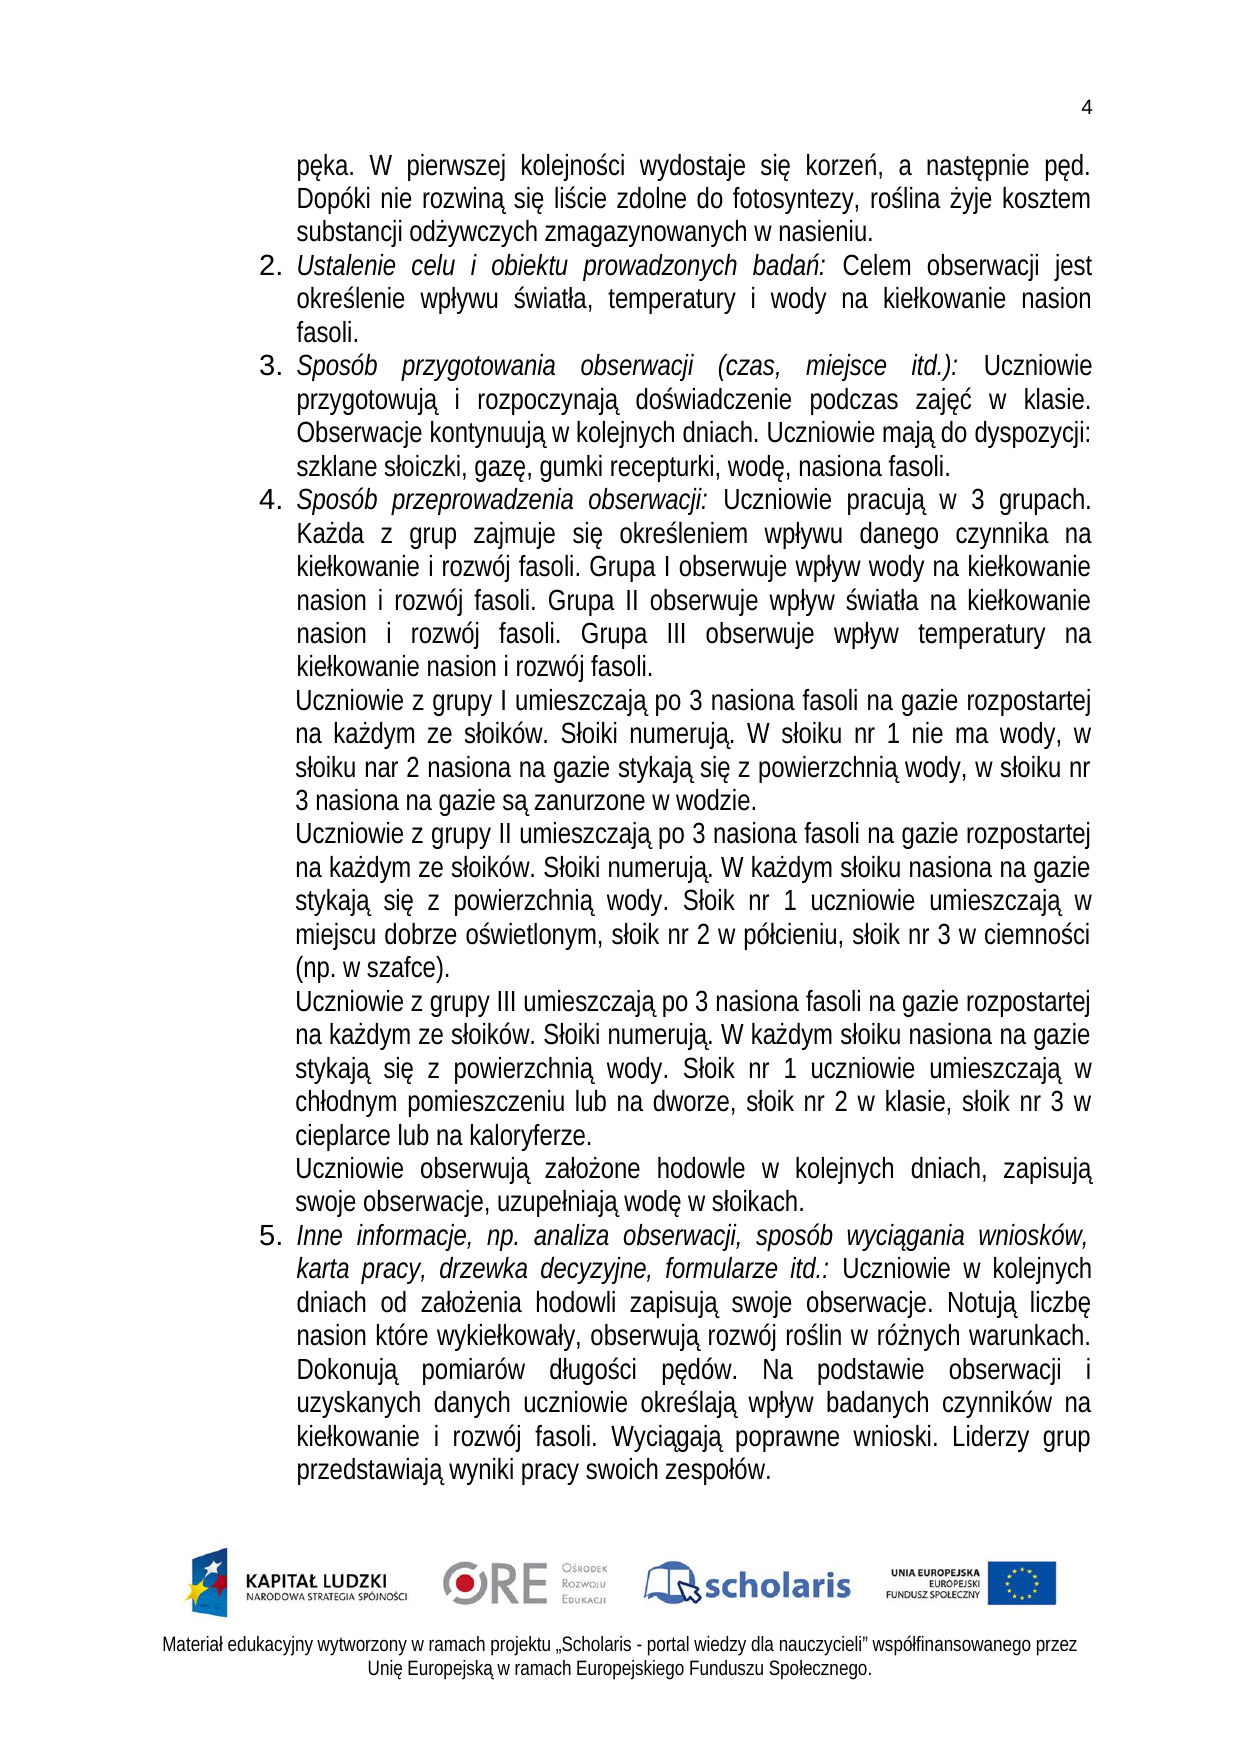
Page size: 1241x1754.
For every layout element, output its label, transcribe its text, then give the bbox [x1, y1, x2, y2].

list Ustalenie celu i obiektu prowadzonych badań: Celem obserwacji jest określenie wpływu światła, temperatury i wody na kiełkowanie nasion fasoli. [259, 248, 1093, 348]
text Uczniowie obserwują założone hodowle w kolejnych dniach, zapisują swoje obserwacje, uzupełniają wodę w słoikach. [295, 1151, 1093, 1218]
text Uczniowie z grupy III umieszczają po 3 nasiona fasoli na gazie rozpostartej na każdym ze słoików. Słoiki numerują. W każdym słoiku nasiona na gazie stykają się z powierzchnią wody. Słoik nr 1 uczniowie umieszczają w chłodnym pomieszczeniu lub na dworze, słoik nr 2 w klasie, słoik nr 3 w cieplarce lub na kaloryferze. [295, 984, 1093, 1151]
text Uczniowie z grupy II umieszczają po 3 nasiona fasoli na gazie rozpostartej na każdym ze słoików. Słoiki numerują. W każdym słoiku nasiona na gazie stykają się z powierzchnią wody. Słoik nr 1 uczniowie umieszczają w miejscu dobrze oświetlonym, słoik nr 2 w półcieniu, słoik nr 3 w ciemności (np. w szafce). [295, 817, 1093, 984]
list Inne informacje, np. analiza obserwacji, sposób wyciągania wniosków, karta pracy, drzewka decyzyjne, formularze itd.: Uczniowie w kolejnych dniach od założenia hodowli zapisują swoje obserwacje. Notują liczbę nasion które wykiełkowały, obserwują rozwój roślin w różnych warunkach. Dokonują pomiarów długości pędów. Na podstawie obserwacji i uzyskanych danych uczniowie określają wpływ badanych czynników na kiełkowanie i rozwój fasoli. Wyciągają poprawne wnioski. Liderzy grup przedstawiają wyniki pracy swoich zespołów. [259, 1218, 1093, 1486]
text Uczniowie z grupy I umieszczają po 3 nasiona fasoli na gazie rozpostartej na każdym ze słoików. Słoiki numerują. W słoiku nr 1 nie ma wody, w słoiku nar 2 nasiona na gazie stykają się z powierzchnią wody, w słoiku nr 3 nasiona na gazie są zanurzone w wodzie. [295, 683, 1093, 817]
list Sposób przeprowadzenia obserwacji: Uczniowie pracują w 3 grupach. Każda z grup zajmuje się określeniem wpływu danego czynnika na kiełkowanie i rozwój fasoli. Grupa I obserwuje wpływ wody na kiełkowanie nasion i rozwój fasoli. Grupa II obserwuje wpływ światła na kiełkowanie nasion i rozwój fasoli. Grupa III obserwuje wpływ temperatury na kiełkowanie nasion i rozwój fasoli. [259, 482, 1093, 683]
list pęka. W pierwszej kolejności wydostaje się korzeń, a następnie pęd. Dopóki nie rozwiną się liście zdolne do fotosyntezy, roślina żyje kosztem substancji odżywczych zmagazynowanych w nasieniu. [259, 148, 1093, 248]
picture [150, 1528, 1093, 1632]
list Sposób przygotowania obserwacji (czas, miejsce itd.): Uczniowie przygotowują i rozpoczynają doświadczenie podczas zajęć w klasie. Obserwacje kontynuują w kolejnych dniach. Uczniowie mają do dyspozycji: szklane słoiczki, gazę, gumki recepturki, wodę, nasiona fasoli. [259, 348, 1093, 482]
